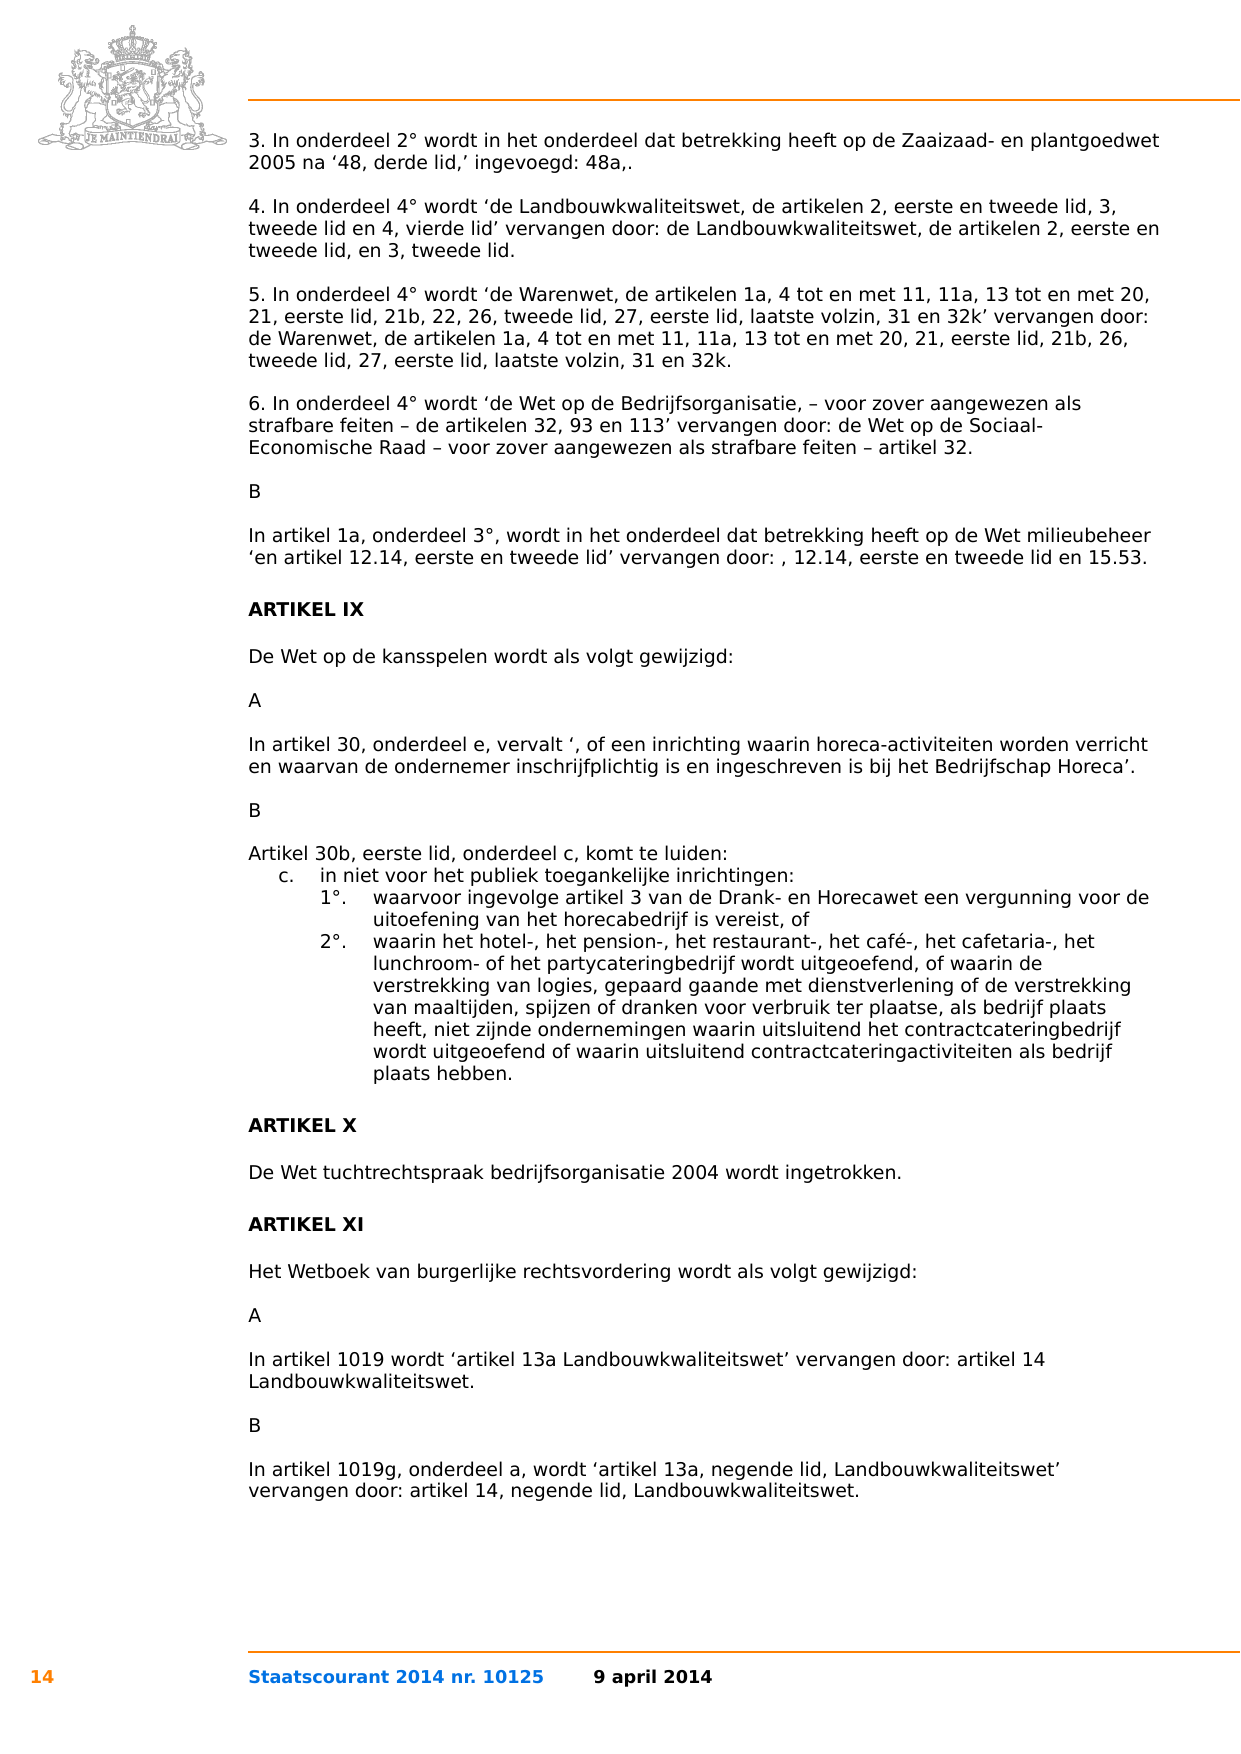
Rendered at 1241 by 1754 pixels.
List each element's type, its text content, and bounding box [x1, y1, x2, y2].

text 6. In onderdeel 4° wordt ‘de Wet op de Bedrijfsorganisatie, – voor zover aangewezen als strafbare feiten – de artikelen 32, 93 en 113’ vervangen door: de Wet op de Sociaal-Economische Raad – voor zover aangewezen als strafbare feiten – artikel 32. [248, 393, 1163, 459]
text 1°. waarvoor ingevolge artikel 3 van de Drank- en Horecawet een vergunning voor de uitoefening van het horecabedrijf is vereist, of [319, 887, 1163, 931]
subtitle ARTIKEL X [248, 1115, 1163, 1137]
text B [248, 1414, 1163, 1437]
text B [248, 481, 1163, 503]
text De Wet op de kansspelen wordt als volgt gewijzigd: [248, 646, 1163, 668]
text c. in niet voor het publiek toegankelijke inrichtingen: [278, 865, 1163, 887]
text In artikel 1019g, onderdeel a, wordt ‘artikel 13a, negende lid, Landbouwkwaliteitswet’ vervangen door: artikel 14, negende lid, Landbouwkwaliteitswet. [248, 1458, 1163, 1502]
subtitle ARTIKEL XI [248, 1214, 1163, 1236]
text 3. In onderdeel 2° wordt in het onderdeel dat betrekking heeft op de Zaaizaad- en plantgoedwet 2005 na ‘48, derde lid,’ ingevoegd: 48a,. [248, 130, 1163, 174]
text 4. In onderdeel 4° wordt ‘de Landbouwkwaliteitswet, de artikelen 2, eerste en tweede lid, 3, tweede lid en 4, vierde lid’ vervangen door: de Landbouwkwaliteitswet, de artikelen 2, eerste en tweede lid, en 3, tweede lid. [248, 196, 1163, 262]
text 5. In onderdeel 4° wordt ‘de Warenwet, de artikelen 1a, 4 tot en met 11, 11a, 13 tot en met 20, 21, eerste lid, 21b, 22, 26, tweede lid, 27, eerste lid, laatste volzin, 31 en 32k’ vervangen door: de Warenwet, de artikelen 1a, 4 tot en met 11, 11a, 13 tot en met 20, 21, eerste lid, 21b, 26, tweede lid, 27, eerste lid, laatste volzin, 31 en 32k. [248, 283, 1163, 371]
text A [248, 690, 1163, 712]
text In artikel 1a, onderdeel 3°, wordt in het onderdeel dat betrekking heeft op de Wet milieubeheer ‘en artikel 12.14, eerste en tweede lid’ vervangen door: , 12.14, eerste en tweede lid en 15.53. [248, 525, 1163, 569]
subtitle ARTIKEL IX [248, 599, 1163, 621]
picture [38, 25, 227, 150]
text Artikel 30b, eerste lid, onderdeel c, komt te luiden: [248, 843, 1163, 865]
text Het Wetboek van burgerlijke rechtsvordering wordt als volgt gewijzigd: [248, 1261, 1163, 1283]
text De Wet tuchtrechtspraak bedrijfsorganisatie 2004 wordt ingetrokken. [248, 1162, 1163, 1184]
text In artikel 30, onderdeel e, vervalt ‘, of een inrichting waarin horeca-activiteiten worden verricht en waarvan de ondernemer inschrijfplichtig is en ingeschreven is bij het Bedrijfschap Horeca’. [248, 734, 1163, 778]
text A [248, 1305, 1163, 1327]
text B [248, 799, 1163, 821]
text In artikel 1019 wordt ‘artikel 13a Landbouwkwaliteitswet’ vervangen door: artikel 14 Landbouwkwaliteitswet. [248, 1349, 1163, 1393]
text 2°. waarin het hotel-, het pension-, het restaurant-, het café-, het cafetaria-, het lunchroom- of het partycateringbedrijf wordt uitgeoefend, of waarin de verstrekking van logies, gepaard gaande met dienstverlening of de verstrekking van maaltijden, spijzen of dranken voor verbruik ter plaatse, als bedrijf plaats heeft, niet zijnde ondernemingen waarin uitsluitend het contractcateringbedrijf wordt uitgeoefend of waarin uitsluitend contractcateringactiviteiten als bedrijf plaats hebben. [319, 931, 1163, 1085]
